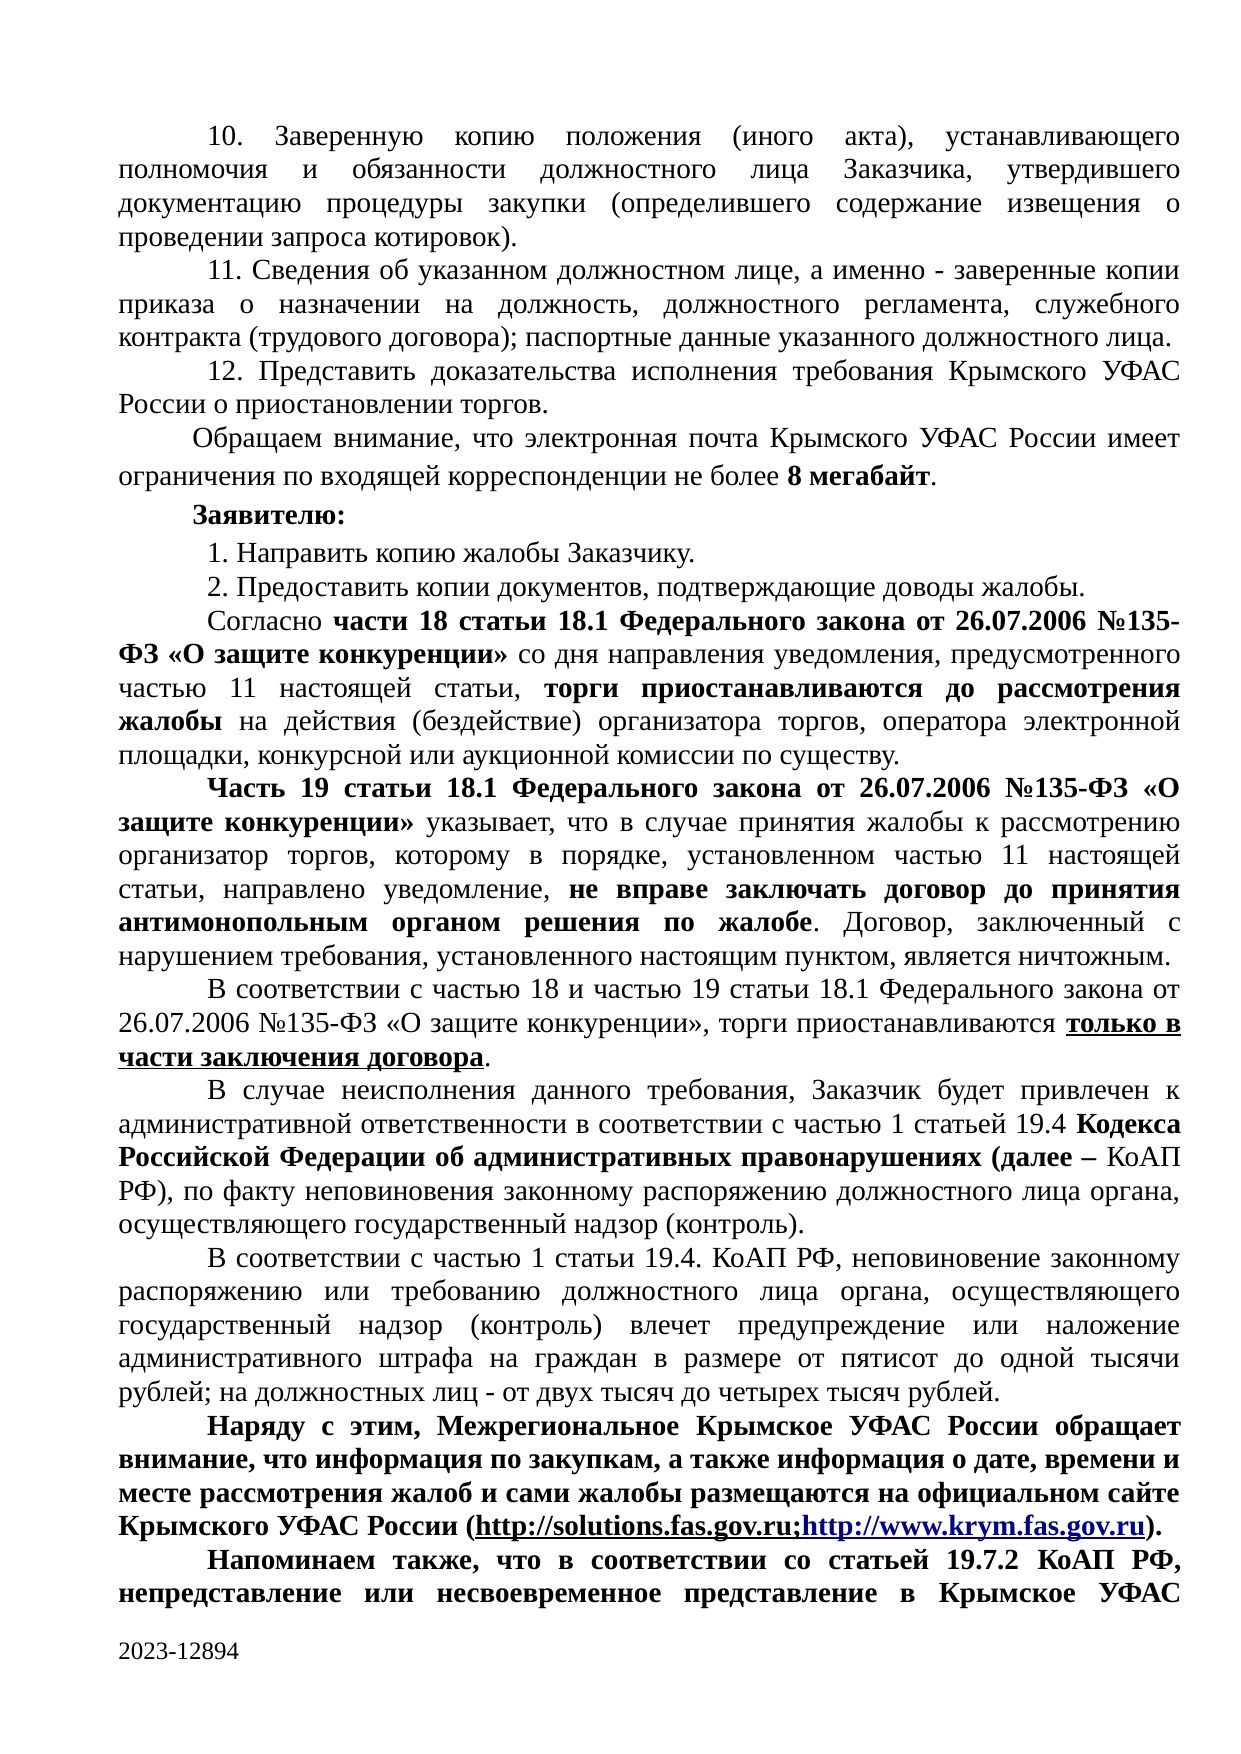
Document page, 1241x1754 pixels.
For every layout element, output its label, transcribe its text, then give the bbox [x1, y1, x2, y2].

text Согласно части 18 статьи 18.1 Федерального закона от 26.07.2006 №135-ФЗ «О защите конкуренции» со дня направления уведомления, предусмотренного частью 11 настоящей статьи, торги приостанавливаются до рассмотрения жалобы на действия (бездействие) организатора торгов, оператора электронной площадки, конкурсной или аукционной комиссии по существу. [118, 603, 1181, 770]
text Напоминаем также, что в соответствии со статьей 19.7.2 КоАП РФ, непредставление или несвоевременное представление в Крымское УФАС [118, 1542, 1181, 1609]
text Заявителю: [118, 497, 1181, 531]
text 12. Представить доказательства исполнения требования Крымского УФАС России о приостановлении торгов. [118, 353, 1181, 420]
text Обращаем внимание, что электронная почта Крымского УФАС России имеет ограничения по входящей корреспонденции не более 8 мегабайт. [118, 420, 1181, 492]
text 2. Предоставить копии документов, подтверждающие доводы жалобы. [118, 569, 1181, 603]
text 11. Сведения об указанном должностном лице, а именно - заверенные копии приказа о назначении на должность, должностного регламента, служебного контракта (трудового договора); паспортные данные указанного должностного лица. [118, 252, 1181, 353]
text В случае неисполнения данного требования, Заказчик будет привлечен к административной ответственности в соответствии с частью 1 статьей 19.4 Кодекса Российской Федерации об административных правонарушениях (далее – КоАП РФ), по факту неповиновения законному распоряжению должностного лица органа, осуществляющего государственный надзор (контроль). [118, 1072, 1181, 1240]
text 10. Заверенную копию положения (иного акта), устанавливающего полномочия и обязанности должностного лица Заказчика, утвердившего документацию процедуры закупки (определившего содержание извещения о проведении запроса котировок). [118, 118, 1181, 252]
text В соответствии с частью 18 и частью 19 статьи 18.1 Федерального закона от 26.07.2006 №135-ФЗ «О защите конкуренции», торги приостанавливаются только в части заключения договора. [118, 972, 1181, 1072]
text 1. Направить копию жалобы Заказчику. [118, 536, 1181, 569]
text Часть 19 статьи 18.1 Федерального закона от 26.07.2006 №135-ФЗ «О защите конкуренции» указывает, что в случае принятия жалобы к рассмотрению организатор торгов, которому в порядке, установленном частью 11 настоящей статьи, направлено уведомление, не вправе заключать договор до принятия антимонопольным органом решения по жалобе. Договор, заключенный с нарушением требования, установленного настоящим пунктом, является ничтожным. [118, 770, 1181, 972]
text Наряду с этим, Межрегиональное Крымское УФАС России обращает внимание, что информация по закупкам, а также информация о дате, времени и месте рассмотрения жалоб и сами жалобы размещаются на официальном сайте Крымского УФАС России (http://solutions.fas.gov.ru;http://www.krym.fas.gov.ru). [118, 1408, 1181, 1542]
text В соответствии с частью 1 статьи 19.4. КоАП РФ, неповиновение законному распоряжению или требованию должностного лица органа, осуществляющего государственный надзор (контроль) влечет предупреждение или наложение административного штрафа на граждан в размере от пятисот до одной тысячи рублей; на должностных лиц - от двух тысяч до четырех тысяч рублей. [118, 1240, 1181, 1408]
